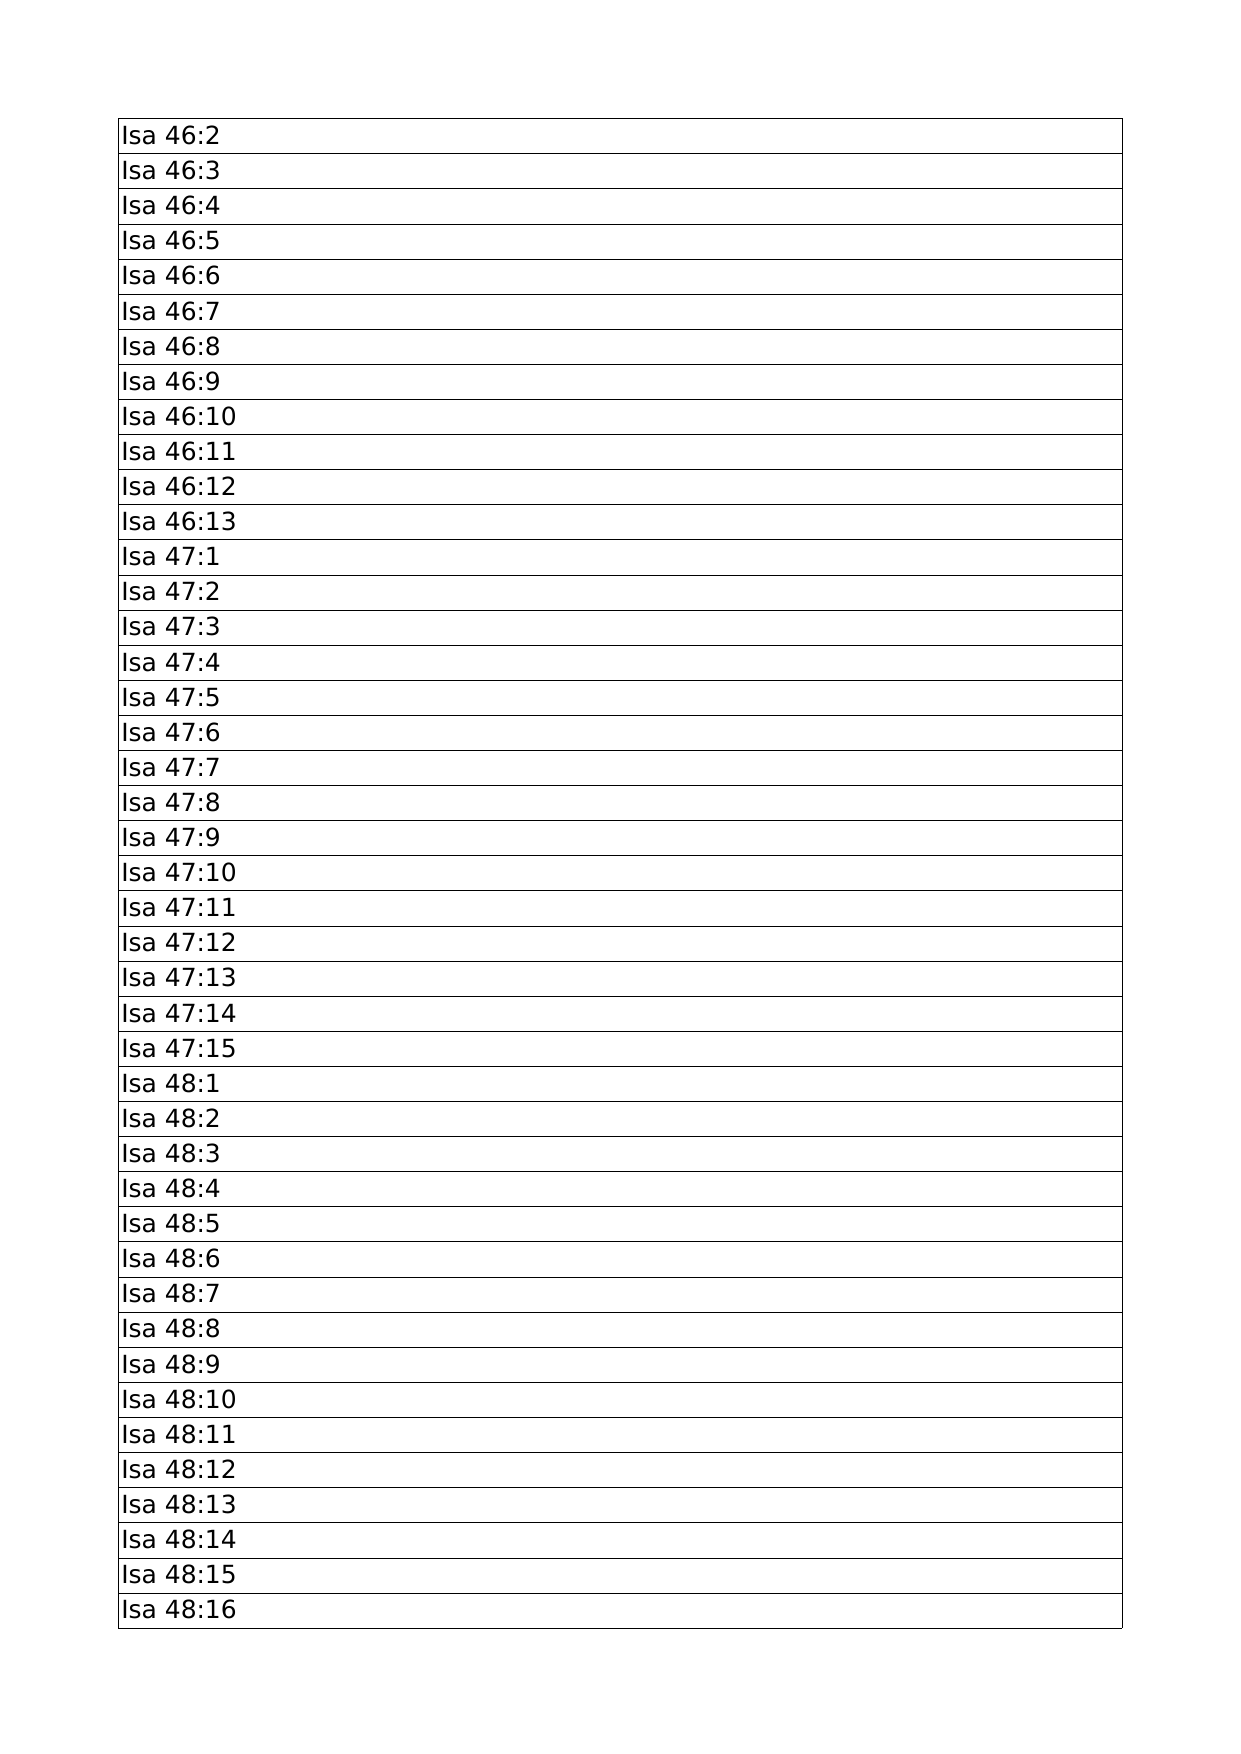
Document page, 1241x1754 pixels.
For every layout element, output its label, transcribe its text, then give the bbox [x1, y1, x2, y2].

table_cell Isa 48:12 [119, 1453, 1122, 1487]
table_cell Isa 46:5 [119, 225, 1122, 258]
table_cell Isa 48:5 [119, 1207, 1122, 1241]
table_cell Isa 47:5 [119, 681, 1122, 715]
table_cell Isa 48:10 [119, 1383, 1122, 1417]
table_cell Isa 47:6 [119, 716, 1122, 750]
table_cell Isa 47:12 [119, 927, 1122, 961]
table_cell Isa 46:4 [119, 189, 1122, 223]
table_cell Isa 47:11 [119, 891, 1122, 926]
table_cell Isa 47:2 [119, 576, 1122, 609]
table_cell Isa 46:9 [119, 365, 1122, 399]
table_cell Isa 46:11 [119, 435, 1122, 469]
table_cell Isa 47:15 [119, 1032, 1122, 1066]
table_cell Isa 48:13 [119, 1488, 1122, 1522]
table_cell Isa 47:14 [119, 997, 1122, 1031]
table_cell Isa 47:7 [119, 751, 1122, 785]
table_cell Isa 46:12 [119, 470, 1122, 504]
table_cell Isa 47:10 [119, 856, 1122, 890]
table_cell Isa 46:8 [119, 330, 1122, 364]
table_cell Isa 48:8 [119, 1313, 1122, 1347]
table_cell Isa 48:6 [119, 1242, 1122, 1277]
table_cell Isa 46:6 [119, 260, 1122, 294]
table_cell Isa 46:2 [119, 119, 1122, 153]
table_cell Isa 46:10 [119, 400, 1122, 434]
table_cell Isa 46:3 [119, 154, 1122, 188]
table_cell Isa 47:1 [119, 540, 1122, 574]
table_cell Isa 46:13 [119, 505, 1122, 539]
table_cell Isa 47:8 [119, 786, 1122, 820]
table_cell Isa 48:15 [119, 1559, 1122, 1592]
table_cell Isa 47:4 [119, 646, 1122, 680]
table_cell Isa 46:7 [119, 295, 1122, 329]
table_cell Isa 47:9 [119, 821, 1122, 855]
table_cell Isa 48:16 [119, 1594, 1122, 1628]
table_cell Isa 48:11 [119, 1418, 1122, 1452]
table_cell Isa 48:9 [119, 1348, 1122, 1382]
table_cell Isa 48:7 [119, 1278, 1122, 1312]
table_cell Isa 47:13 [119, 962, 1122, 996]
table_cell Isa 48:1 [119, 1067, 1122, 1101]
table_cell Isa 48:3 [119, 1137, 1122, 1171]
table_cell Isa 48:14 [119, 1523, 1122, 1557]
table_cell Isa 48:2 [119, 1102, 1122, 1136]
table_cell Isa 47:3 [119, 611, 1122, 645]
table_cell Isa 48:4 [119, 1172, 1122, 1206]
